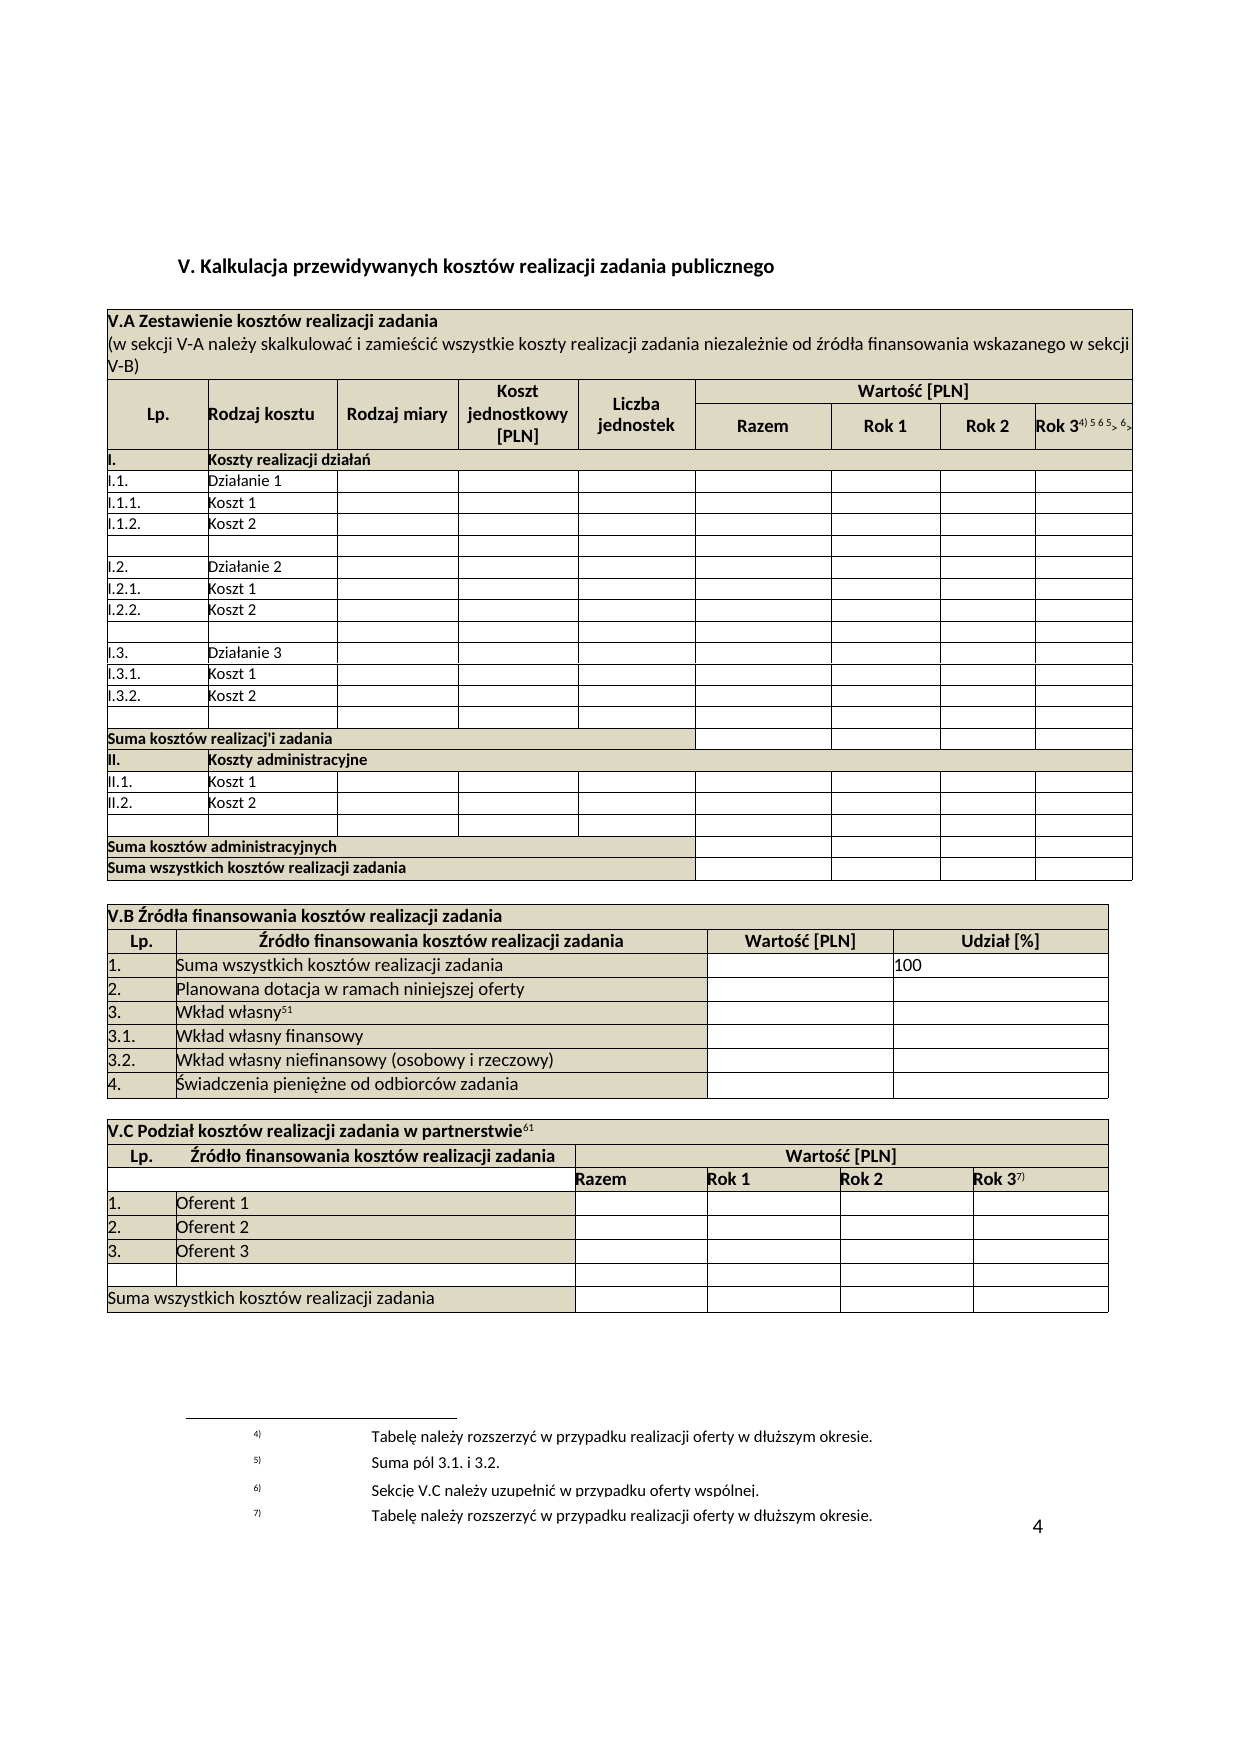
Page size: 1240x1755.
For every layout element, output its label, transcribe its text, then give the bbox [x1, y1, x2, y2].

table_cell II. [108, 750, 208, 771]
table_cell [1036, 536, 1132, 556]
table_cell Koszt jednostkowy [PLN] [459, 380, 578, 449]
table_cell [696, 557, 831, 578]
table_cell [459, 493, 578, 513]
table_cell [1036, 858, 1132, 880]
table_cell 100 [894, 954, 1108, 977]
table_cell [579, 665, 695, 685]
table_cell [108, 815, 208, 836]
table_cell 1. [108, 1192, 176, 1215]
table_cell [708, 1073, 893, 1098]
table_cell [841, 1192, 973, 1215]
table_cell Razem [696, 404, 831, 449]
table_cell [576, 1287, 707, 1312]
table_cell [832, 858, 940, 880]
table_cell I.3.2. [108, 686, 208, 706]
table_cell [108, 1168, 575, 1191]
table_cell [338, 707, 458, 728]
table_cell [579, 536, 695, 556]
table_cell [1036, 600, 1132, 621]
table_cell [209, 707, 337, 728]
table_cell [579, 514, 695, 535]
table_cell [832, 557, 940, 578]
table_cell [708, 1287, 840, 1312]
table_cell [841, 1216, 973, 1239]
table_cell II.2. [108, 793, 208, 814]
table_cell I.3.1. [108, 665, 208, 685]
table_cell [696, 471, 831, 492]
table_cell [832, 493, 940, 513]
table_cell [459, 665, 578, 685]
table_cell [974, 1192, 1108, 1215]
table_cell [1036, 579, 1132, 599]
table_cell [579, 471, 695, 492]
table_cell [832, 772, 940, 792]
table_cell Działanie 1 [209, 471, 337, 492]
table_cell [459, 536, 578, 556]
table_cell I.2. [108, 557, 208, 578]
table_cell [338, 471, 458, 492]
table_cell [708, 1002, 893, 1024]
table_cell [894, 1025, 1108, 1048]
table_cell [708, 1049, 893, 1072]
table_cell [576, 1240, 707, 1263]
table_cell [696, 665, 831, 685]
table_cell [696, 600, 831, 621]
table_cell Koszty realizacji działań [209, 450, 1132, 470]
table_cell [338, 600, 458, 621]
table_cell [696, 493, 831, 513]
table_cell Rodzaj kosztu [209, 380, 337, 449]
table_cell [576, 1192, 707, 1215]
table_cell [696, 837, 831, 857]
table_cell [1036, 643, 1132, 663]
table_cell Lp. [108, 930, 176, 953]
table_cell [338, 643, 458, 663]
table_cell 2. [108, 978, 176, 1001]
table_cell 2. [108, 1216, 176, 1239]
table_cell Koszt 1 [209, 665, 337, 685]
table_cell [108, 1264, 176, 1286]
table_cell [696, 536, 831, 556]
table_cell [974, 1287, 1108, 1312]
table_cell [941, 643, 1035, 663]
table_cell [708, 1264, 840, 1286]
table_cell Oferent 2 [177, 1216, 575, 1239]
table_cell [941, 579, 1035, 599]
table_cell [579, 793, 695, 814]
table_cell Działanie 2 [209, 557, 337, 578]
table_cell Liczba jednostek [579, 380, 695, 449]
table_cell [459, 707, 578, 728]
table_cell 3.1. [108, 1025, 176, 1048]
table_cell [579, 622, 695, 642]
table_cell [941, 793, 1035, 814]
table_cell 4. [108, 1073, 176, 1098]
table_cell [338, 793, 458, 814]
table_cell [576, 1264, 707, 1286]
table_cell Lp. [108, 1145, 176, 1167]
table_cell [459, 471, 578, 492]
table_cell [941, 622, 1035, 642]
table_cell [338, 622, 458, 642]
table_cell Oferent 3 [177, 1240, 575, 1263]
table_cell I.1.2. [108, 514, 208, 535]
table_cell [459, 557, 578, 578]
text 4 [1032, 1513, 1050, 1539]
table_cell [108, 707, 208, 728]
table_cell [459, 815, 578, 836]
table_cell Wkład własny niefinansowy (osobowy i rzeczowy) [177, 1049, 707, 1072]
table_cell [1036, 686, 1132, 706]
table_cell [579, 600, 695, 621]
table_cell [338, 514, 458, 535]
table_cell [338, 536, 458, 556]
table_cell [894, 1002, 1108, 1024]
table_cell Suma wszystkich kosztów realizacji zadania [108, 1287, 575, 1312]
table_cell [832, 514, 940, 535]
table_cell [941, 815, 1035, 836]
table_cell [579, 686, 695, 706]
table_cell [832, 686, 940, 706]
table_cell [941, 707, 1035, 728]
table_cell Koszt 2 [209, 686, 337, 706]
table_cell [1036, 837, 1132, 857]
table_cell [696, 793, 831, 814]
table_cell [894, 1073, 1108, 1098]
table_cell [1036, 793, 1132, 814]
table_cell [832, 707, 940, 728]
table_cell Wkład własny finansowy [177, 1025, 707, 1048]
table_cell [1036, 622, 1132, 642]
table_cell [941, 837, 1035, 857]
table_cell Koszty administracyjne [209, 750, 1132, 771]
table_cell [974, 1264, 1108, 1286]
table_cell Rok 34) 5 6 5> 6> [1036, 404, 1132, 449]
table_cell [579, 707, 695, 728]
table_cell [459, 686, 578, 706]
table_cell [941, 536, 1035, 556]
table_cell [974, 1216, 1108, 1239]
table_cell [841, 1287, 973, 1312]
table_cell [708, 1216, 840, 1239]
table_cell [841, 1240, 973, 1263]
table_cell [338, 686, 458, 706]
table_cell [1036, 665, 1132, 685]
table_cell [579, 493, 695, 513]
table_header V.B Źródła finansowania kosztów realizacji zadania [108, 905, 1108, 929]
table_cell [941, 729, 1035, 749]
table_cell I.2.2. [108, 600, 208, 621]
text V. Kalkulacja przewidywanych kosztów realizacji zadania publicznego [178, 254, 783, 279]
table_cell [1036, 557, 1132, 578]
table_cell [941, 557, 1035, 578]
table_cell Razem [576, 1168, 707, 1191]
table_cell Działanie 3 [209, 643, 337, 663]
table_cell [696, 707, 831, 728]
table_cell Koszt 2 [209, 514, 337, 535]
table_cell [696, 579, 831, 599]
table_cell Źródło finansowania kosztów realizacji zadania [176, 1145, 575, 1167]
text 7) Tabelę należy rozszerzyć w przypadku realizacji oferty w dłuższym okresie. [253, 1506, 951, 1525]
table_cell [696, 686, 831, 706]
table_cell Udział [%] [894, 930, 1108, 953]
table_header V.C Podział kosztów realizacji zadania w partnerstwie61 [108, 1120, 1108, 1144]
table_cell Koszt 1 [209, 493, 337, 513]
table_cell [974, 1240, 1108, 1263]
table_cell Suma wszystkich kosztów realizacji zadania [108, 858, 695, 880]
table_cell Suma kosztów administracyjnych [108, 837, 695, 857]
table_cell [579, 643, 695, 663]
text 4) Tabelę należy rozszerzyć w przypadku realizacji oferty w dłuższym okresie. [253, 1426, 953, 1447]
table_cell [708, 978, 893, 1001]
table_cell [832, 665, 940, 685]
table_cell Suma kosztów realizacj'i zadania [108, 729, 695, 749]
table_cell [832, 837, 940, 857]
table_cell Świadczenia pieniężne od odbiorców zadania [177, 1073, 707, 1098]
table_cell [579, 815, 695, 836]
table_cell [209, 815, 337, 836]
table_cell [941, 686, 1035, 706]
table_cell I.1. [108, 471, 208, 492]
table_cell [894, 1049, 1108, 1072]
table_cell [941, 493, 1035, 513]
table_cell I.2.1. [108, 579, 208, 599]
table_cell Wkład własny51 [177, 1002, 707, 1024]
table_cell [696, 815, 831, 836]
table_cell [832, 815, 940, 836]
table_cell [708, 954, 893, 977]
table_cell [832, 622, 940, 642]
table_cell Oferent 1 [177, 1192, 575, 1215]
table_cell Wartość [PLN] [708, 930, 893, 953]
table_cell [1036, 514, 1132, 535]
table_cell [832, 643, 940, 663]
table_cell [338, 815, 458, 836]
table_cell 3.2. [108, 1049, 176, 1072]
table_cell Koszt 1 [209, 772, 337, 792]
table_cell Lp. [108, 380, 208, 449]
table_cell Suma wszystkich kosztów realizacji zadania [177, 954, 707, 977]
table_cell [832, 729, 940, 749]
table_cell [338, 557, 458, 578]
table_cell [832, 793, 940, 814]
table_cell Rok 2 [941, 404, 1035, 449]
table_cell I.3. [108, 643, 208, 663]
table_cell [338, 579, 458, 599]
table_cell 1. [108, 954, 176, 977]
text 5) Suma pól 3.1. i 3.2. [253, 1452, 777, 1470]
table_cell Koszt 2 [209, 600, 337, 621]
table_cell [1036, 815, 1132, 836]
table_cell Planowana dotacja w ramach niniejszej oferty [177, 978, 707, 1001]
table_cell [708, 1025, 893, 1048]
table_cell Rok 37) [974, 1168, 1108, 1191]
table_cell [459, 579, 578, 599]
table_cell Koszt 1 [209, 579, 337, 599]
table_cell [576, 1216, 707, 1239]
table_cell [1036, 729, 1132, 749]
table_cell I. [108, 450, 208, 470]
table_cell [1036, 707, 1132, 728]
table_cell [338, 493, 458, 513]
table_cell [696, 622, 831, 642]
table_cell [177, 1264, 575, 1286]
table_cell [941, 471, 1035, 492]
table_cell [894, 978, 1108, 1001]
table_cell Rodzaj miary [338, 380, 458, 449]
table_cell [696, 514, 831, 535]
table_cell 3. [108, 1002, 176, 1024]
table_cell [1036, 772, 1132, 792]
table_cell Rok 2 [841, 1168, 973, 1191]
table_cell [832, 600, 940, 621]
table_cell [579, 772, 695, 792]
table_cell [579, 557, 695, 578]
table_cell Źródło finansowania kosztów realizacji zadania [177, 930, 707, 953]
table_cell [708, 1192, 840, 1215]
table_cell Rok 1 [832, 404, 940, 449]
table_cell [696, 729, 831, 749]
table_cell [108, 622, 208, 642]
table_cell [338, 772, 458, 792]
table_cell [209, 536, 337, 556]
table_cell [459, 622, 578, 642]
table_cell Wartość [PLN] [696, 380, 1132, 403]
table_cell [841, 1264, 973, 1286]
table_cell [459, 643, 578, 663]
table_cell [941, 772, 1035, 792]
table_cell [1036, 493, 1132, 513]
table_cell [941, 600, 1035, 621]
text 6) Sekcję V.C należy uzupełnić w przypadku oferty wspólnej. [253, 1480, 953, 1497]
table_cell [832, 579, 940, 599]
table_cell [832, 471, 940, 492]
table_cell [696, 858, 831, 880]
table_cell Wartość [PLN] [576, 1145, 1108, 1167]
table_cell [338, 665, 458, 685]
table_cell [696, 772, 831, 792]
table_cell [941, 514, 1035, 535]
table_cell II.1. [108, 772, 208, 792]
table_cell [941, 858, 1035, 880]
table_cell [832, 536, 940, 556]
table_cell 3. [108, 1240, 176, 1263]
table_cell Koszt 2 [209, 793, 337, 814]
table_cell [209, 622, 337, 642]
table_cell [108, 536, 208, 556]
table_cell [1036, 471, 1132, 492]
table_cell Rok 1 [708, 1168, 840, 1191]
table_cell I.1.1. [108, 493, 208, 513]
table_cell [579, 579, 695, 599]
table_cell [696, 643, 831, 663]
table_cell [459, 514, 578, 535]
table_header V.A Zestawienie kosztów realizacji zadania (w sekcji V-A należy skalkulować i zamieścić wszystkie koszty realizacji zadania niezależnie od źródła finansowania wskazanego w sekcji V-B) [108, 310, 1132, 379]
table_cell [459, 600, 578, 621]
table_cell [941, 665, 1035, 685]
table_cell [708, 1240, 840, 1263]
table_cell [459, 772, 578, 792]
table_cell [459, 793, 578, 814]
